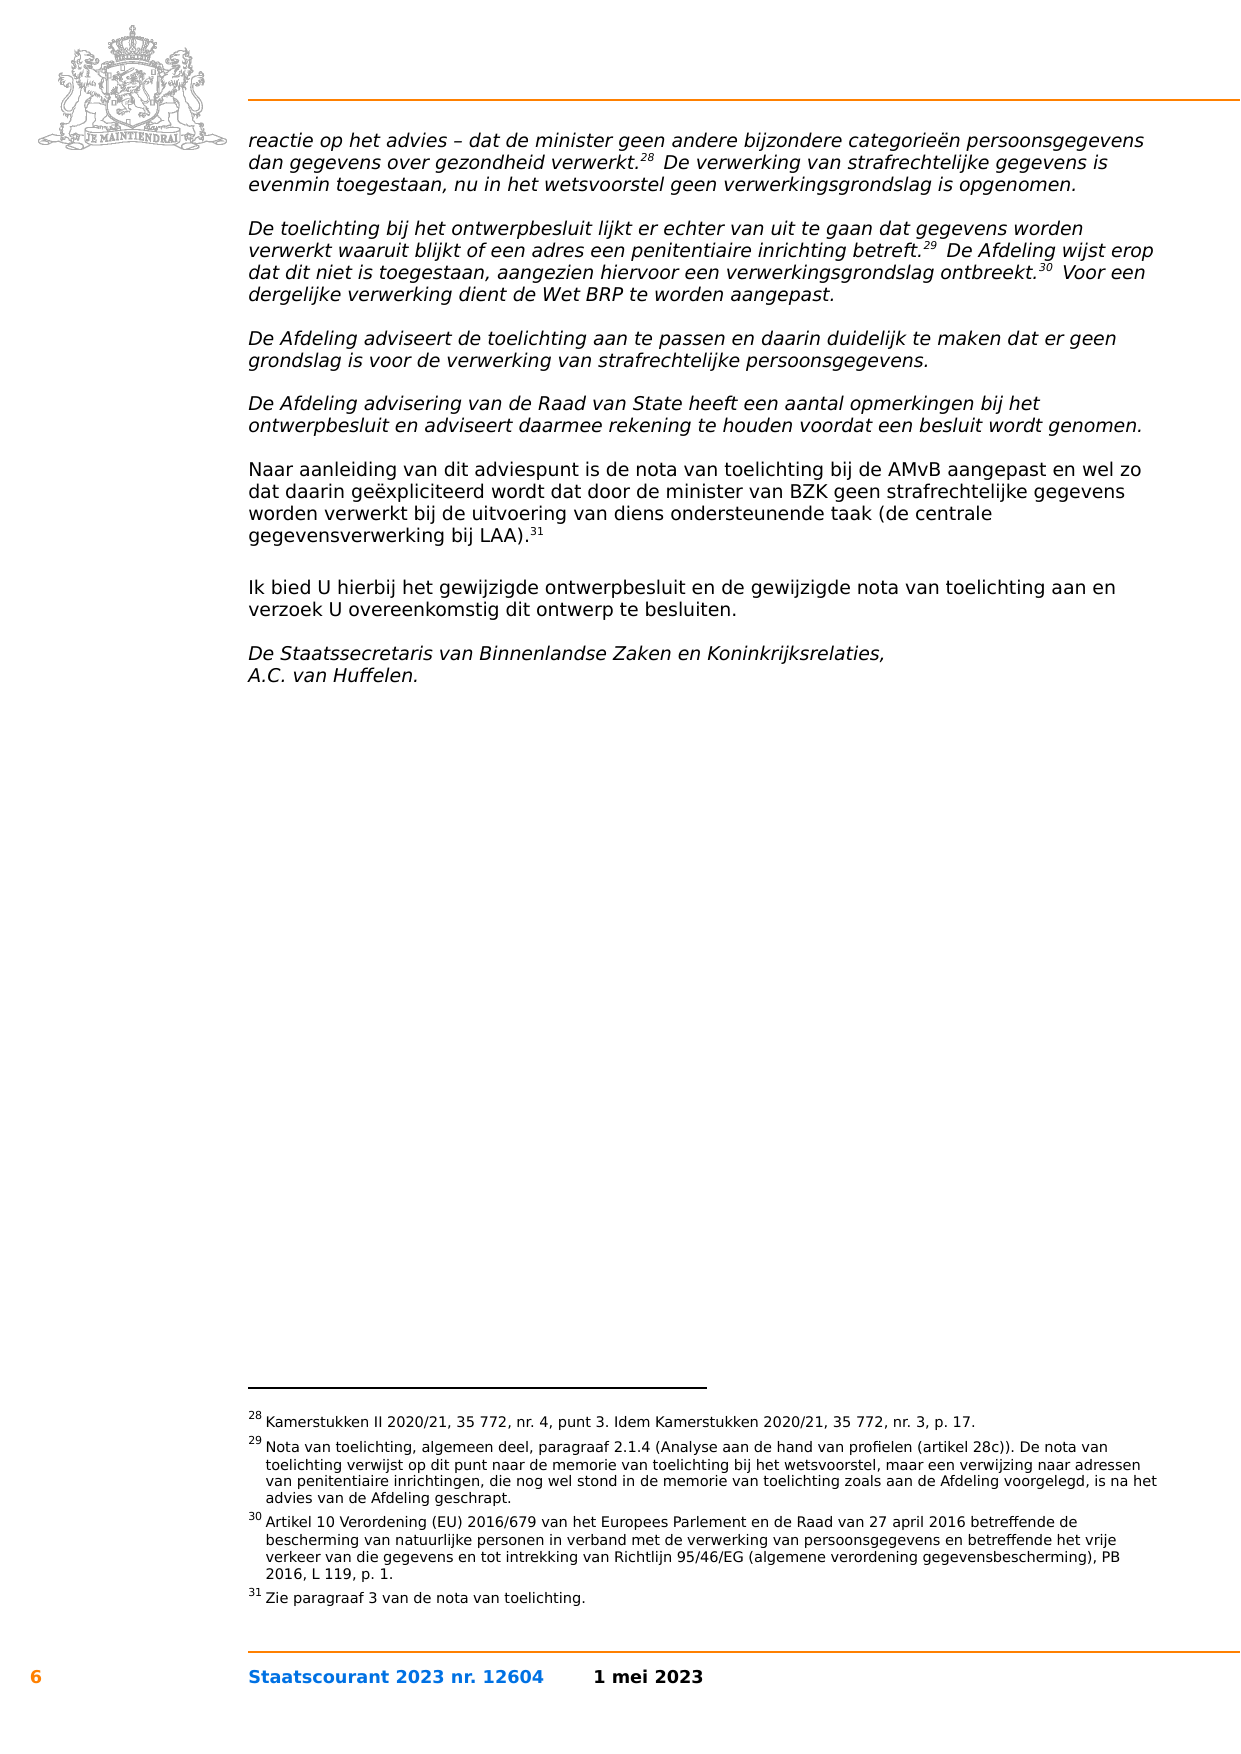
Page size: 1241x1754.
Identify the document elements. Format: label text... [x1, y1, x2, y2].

text Nota van toelichting, algemeen deel, paragraaf 2.1.4 (Analyse aan de hand van profielen (artikel 28c)). De nota van toelichting verwijst op dit punt naar de memorie van toelichting bij het wetsvoorstel, maar een verwijzing naar adressen van penitentiaire inrichtingen, die nog wel stond in de memorie van toelichting zoals aan de Afdeling voorgelegd, is na het advies van de Afdeling geschrapt. [248, 1434, 1163, 1507]
text Artikel 10 Verordening (EU) 2016/679 van het Europees Parlement en de Raad van 27 april 2016 betreffende de bescherming van natuurlijke personen in verband met de verwerking van persoonsgegevens en betreffende het vrije verkeer van die gegevens en tot intrekking van Richtlijn 95/46/EG (algemene verordening gegevensbescherming), PB 2016, L 119, p. 1. [248, 1510, 1163, 1583]
text De Afdeling advisering van de Raad van State heeft een aantal opmerkingen bij het ontwerpbesluit en adviseert daarmee rekening te houden voordat een besluit wordt genomen. [248, 393, 1163, 437]
text Ik bied U hierbij het gewijzigde ontwerpbesluit en de gewijzigde nota van toelichting aan en verzoek U overeenkomstig dit ontwerp te besluiten. [248, 577, 1163, 621]
picture [38, 25, 227, 150]
text Kamerstukken II 2020/21, 35 772, nr. 4, punt 3. Idem Kamerstukken 2020/21, 35 772, nr. 3, p. 17. [248, 1409, 1163, 1432]
text De Staatssecretaris van Binnenlandse Zaken en Koninkrijksrelaties, A.C. van Huffelen. [248, 643, 1163, 687]
text De toelichting bij het ontwerpbesluit lijkt er echter van uit te gaan dat gegevens worden verwerkt waaruit blijkt of een adres een penitentiaire inrichting betreft. De Afdeling wijst erop dat dit niet is toegestaan, aangezien hiervoor een verwerkingsgrondslag ontbreekt. Voor een dergelijke verwerking dient de Wet BRP te worden aangepast. [248, 218, 1163, 306]
text reactie op het advies – dat de minister geen andere bijzondere categorieën persoonsgegevens dan gegevens over gezondheid verwerkt. De verwerking van strafrechtelijke gegevens is evenmin toegestaan, nu in het wetsvoorstel geen verwerkingsgrondslag is opgenomen. [248, 130, 1163, 196]
text Zie paragraaf 3 van de nota van toelichting. [248, 1586, 1163, 1608]
text De Afdeling adviseert de toelichting aan te passen en daarin duidelijk te maken dat er geen grondslag is voor de verwerking van strafrechtelijke persoonsgegevens. [248, 327, 1163, 371]
text Naar aanleiding van dit adviespunt is de nota van toelichting bij de AMvB aangepast en wel zo dat daarin geëxpliciteerd wordt dat door de minister van BZK geen strafrechtelijke gegevens worden verwerkt bij de uitvoering van diens ondersteunende taak (de centrale gegevensverwerking bij LAA). [248, 459, 1163, 547]
